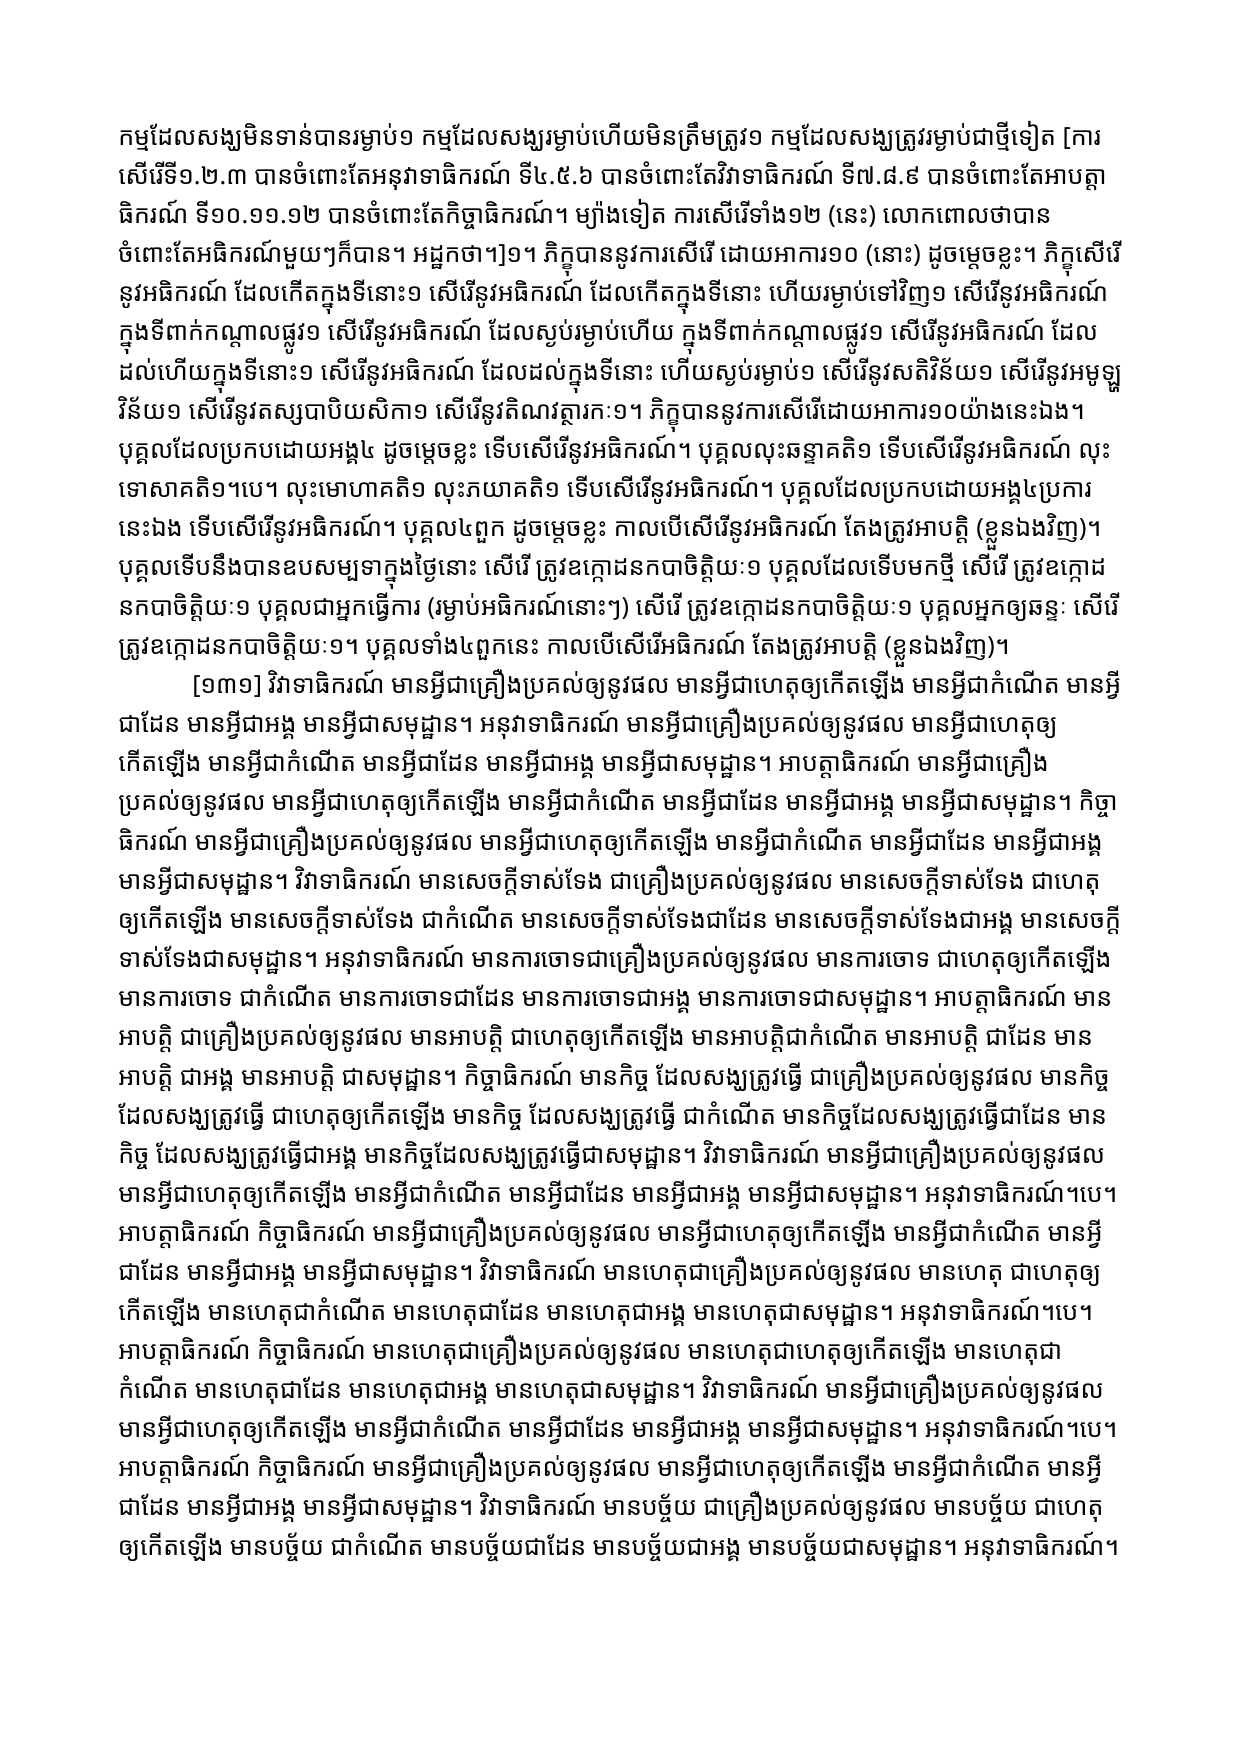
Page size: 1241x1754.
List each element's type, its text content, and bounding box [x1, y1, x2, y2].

text [១៣០] ការសើរើមានប៉ុន្មាន ភិក្ខុបាននូវការសើរើ ដោយអាការប៉ុន្មាន បុគ្គលដែលប្រកប​ដោយអង្គប៉ុន្មាន ទើបសើរើអធិករណ៍បាន បុគ្គលប៉ុន្មានពួក កាលសើរើអធិករណ៍ទៅហើយ ត្រូវ​អាបត្តិ (ខ្លួនឯង)។ ការសើរើមាន១២យ៉ាង ភិក្ខុបាននូវការសើរើ ដោយអាការ១០យ៉ាង បុគ្គល​ដែល​ប្រកបដោយអង្គ៤ ទើបសើរើ​នូវអធិករណ៍បាន បុគ្គល៤ពួក កាលបើសើរើអធិករណ៍​ទៅហើយ តែងត្រូវអាបត្តិ (ខ្លួនឯងវិញ)។ ការសើរើទាំង១២នោះ ដូចម្តេចខ្លះ។ ការសើរើ​ទាំង​១២នោះ គឺកម្មដែលសង្ឃមិនទាន់ធ្វើ១ កម្មដែល​សង្ឃធ្វើ​មិនត្រឹមត្រូវ១ កម្មដែល​សង្ឃត្រូវធ្វើ​ជាថ្មី​ទៀត១ កម្មដែល​សង្ឃមិនទាន់​សម្រេច១ កម្មដែលសង្ឃសម្រេចហើយមិនត្រឹមត្រូវ១ កម្មដែល​សង្ឃ​ត្រូវសម្រេច​ជាថ្មីទៀត១ កម្មដែល​សង្ឃមិនទាន់​វិនិច្ឆ័យ១ កម្មដែលសង្ឃវិនិច្ឆ័យហើយ មិនត្រឹម​ត្រូវ១ កម្មដែលសង្ឃត្រូវវិនិច្ឆ័យជាថ្មីទៀត១ កម្មដែល​សង្ឃ​មិនទាន់​បានរម្ងាប់១ កម្មដែល​សង្ឃរម្ងាប់​ហើយមិនត្រឹមត្រូវ១ កម្មដែល​សង្ឃត្រូវរម្ងាប់​ជាថ្មីទៀត [ការសើរើទី១.២.៣ បានចំពោះ​តែអនុវាទាធិករណ៍ ទី៤.៥.៦ បានចំពោះតែវិវាទាធិករណ៍ ទី៧.៨.៩ បានចំពោះ​តែអាបត្តាធិករណ៍ ទី១០.១១.១២ បានចំពោះតែកិច្ចាធិករណ៍។ ម្យ៉ាងទៀត ការសើរើទាំង​១២ (នេះ) លោកពោលថាបានចំពោះតែអធិករណ៍មួយៗក៏បាន។ អដ្ឋកថា។]១។ ភិក្ខុបាននូវការសើរើ ដោយអាការ១០ (នោះ) ដូចម្តេចខ្លះ។ ភិក្ខុសើរើនូវអធិករណ៍ ដែលកើតក្នុងទីនោះ១ សើរើនូវ​អធិករណ៍ ដែលកើតក្នុងទីនោះ ហើយរម្ងាប់ទៅវិញ១ សើរើនូវអធិករណ៍ ក្នុងទីពាក់កណ្តាល​ផ្លូវ១ សើរើនូវ​អធិករណ៍ ដែលស្ងប់រម្ងាប់ហើយ ក្នុងទីពាក់កណ្តាលផ្លូវ១ សើរើនូវ​អធិករណ៍ ដែល​ដល់ហើយក្នុងទីនោះ១ សើរើនូវ​អធិករណ៍ ដែលដល់ក្នុងទីនោះ ហើយស្ងប់រម្ងាប់១ សើរើនូវ​សតិវិន័យ១ សើរើនូវអមូឡ្ហវិន័យ១ សើរើនូវតស្សបាបិយសិកា១ សើរើនូវ​តិណវត្ថារកៈ១។ ភិក្ខុ​បាននូវការសើរើដោយអាការ១០យ៉ាងនេះឯង។ បុគ្គលដែល​ប្រកបដោយអង្គ៤ ដូចម្តេចខ្លះ ទើប​សើរើ​នូវ​អធិករណ៍។ បុគ្គលលុះឆន្ទាគតិ១ ទើបសើរើនូវអធិករណ៍ លុះទោសាគតិ១។បេ។ លុះមោហាគតិ១ លុះភយាគតិ១ ទើបសើរើនូវអធិករណ៍។ បុគ្គលដែលប្រកបដោយអង្គ៤​ប្រការនេះឯង ទើបសើរើនូវអធិករណ៍។ បុគ្គល៤ពួក ដូចម្តេចខ្លះ កាលបើសើរើនូវអធិករណ៍ តែង​ត្រូវអាបត្តិ (ខ្លួនឯងវិញ)។ បុគ្គលទើបនឹងបានឧបសម្បទាក្នុងថ្ងៃនោះ សើរើ ត្រូវ​ឧក្កោដនក​បាចិត្តិយៈ១ បុគ្គលដែលទើប​មកថ្មី សើរើ ត្រូវឧក្កោដនកបាចិត្តិយៈ១ បុគ្គលជាអ្នកធ្វើការ (រម្ងាប់​អធិករណ៍នោះៗ) សើរើ ត្រូវឧក្កោដនកបាចិត្តិយៈ១ បុគ្គលអ្នកឲ្យឆន្ទៈ សើរើ ត្រូវឧក្កោដនកបាចិត្តិយៈ១។ បុគ្គលទាំង៤ពួកនេះ កាលបើសើរើអធិករណ៍ តែងត្រូវ​អាបត្តិ (ខ្លួនឯងវិញ)។ [118, 118, 1122, 661]
text [១៣១] វិវាទាធិករណ៍ មានអ្វីជាគ្រឿង​ប្រគល់ឲ្យនូវផល មានអ្វីជាហេតុឲ្យកើតឡើង មានអ្វី​ជាកំណើត មានអ្វីជាដែន មានអ្វីជាអង្គ មានអ្វីជាសមុដ្ឋាន។ អនុវាទាធិករណ៍ មានអ្វីជា​គ្រឿង​​ប្រគល់ឲ្យនូវផល មានអ្វីជាហេតុឲ្យកើតឡើង មានអ្វី​ជាកំណើត មានអ្វីជាដែន មានអ្វីជា​អង្គ មានអ្វីជាសមុដ្ឋាន។ អាបត្តាធិករណ៍ មានអ្វីជាគ្រឿង​ប្រគល់ឲ្យនូវផល មានអ្វីជាហេតុ​ឲ្យកើតឡើង មានអ្វី​ជាកំណើត មានអ្វីជាដែន មានអ្វីជាអង្គ មានអ្វីជាសមុដ្ឋាន។ កិច្ចាធិករណ៍ មានអ្វីជាគ្រឿង​ប្រគល់ឲ្យនូវផល មានអ្វីជាហេតុឲ្យកើតឡើង មានអ្វី​ជាកំណើត មានអ្វីជាដែន មានអ្វីជាអង្គ មានអ្វីជាសមុដ្ឋាន។ វិវាទាធិករណ៍ មានសេចក្តី​ទាស់ទែង ជាគ្រឿង​ប្រគល់ឲ្យ​នូវ​ផល មានសេចក្តីទាស់ទែង ជាហេតុឲ្យកើតឡើង មានសេចក្តីទាស់ទែង ​ជាកំណើត មានសេចក្តី​ទាស់ទែងជាដែន មានសេចក្តីទាស់ទែងជាអង្គ មានសេចក្តីទាស់ទែងជាសមុដ្ឋាន។ អនុវាទា​ធិករណ៍ មានការចោទជាគ្រឿងប្រគល់ឲ្យនូវផល មានការចោទ ជាហេតុឲ្យកើតឡើង មានការ​ចោទ ​ជាកំណើត មានការចោទជាដែន មានការចោទជាអង្គ មានការចោទជាសមុដ្ឋាន។ អាបត្តា​ធិករណ៍ មានអាបត្តិ ជាគ្រឿង​ប្រគល់ឲ្យនូវផល មានអាបត្តិ ជាហេតុឲ្យកើតឡើង មានអាបត្តិ​​ជាកំណើត មានអាបត្តិ ជាដែន មានអាបត្តិ ជាអង្គ មានអាបត្តិ ជាសមុដ្ឋាន។ កិច្ចាធិករណ៍ មាន​កិច្ច ដែលសង្ឃត្រូវធ្វើ ជាគ្រឿង​ប្រគល់ឲ្យនូវផល មានកិច្ច ដែលសង្ឃត្រូវធ្វើ ជាហេតុឲ្យកើតឡើង មានកិច្ច ដែលសង្ឃត្រូវធ្វើ​ ជាកំណើត មានកិច្ចដែលសង្ឃត្រូវធ្វើជាដែន មានកិច្ច ដែលសង្ឃ​ត្រូវធ្វើជាអង្គ មានកិច្ចដែលសង្ឃត្រូវធ្វើជាសមុដ្ឋាន។ វិវាទាធិករណ៍ មានអ្វី​ជា​គ្រឿង​​ប្រគល់​ឲ្យនូវ​ផល មានអ្វីជាហេតុឲ្យកើតឡើង មានអ្វី​ជាកំណើត មានអ្វីជាដែន មានអ្វីជាអង្គ មានអ្វី​ជាសមុដ្ឋាន។ អនុវាទាធិករណ៍។បេ។ អាបត្តាធិករណ៍ កិច្ចាធិករណ៍ មានអ្វី​ជា​គ្រឿង​​ប្រគល់​ឲ្យនូវផល មានអ្វីជាហេតុឲ្យកើតឡើង មានអ្វី​ជាកំណើត មានអ្វីជាដែន មានអ្វី​ជា​អង្គ មានអ្វី​ជាសមុដ្ឋាន។ វិវាទាធិករណ៍ មានហេតុជាគ្រឿង​ប្រគល់ឲ្យនូវផល មានហេតុ ជាហេតុឲ្យ​កើតឡើង មានហេតុ​ជាកំណើត មានហេតុជាដែន មានហេតុជាអង្គ មានហេតុជាសមុដ្ឋាន។ អនុវាទាធិករណ៍។បេ។ អាបត្តាធិករណ៍ កិច្ចាធិករណ៍ មានហេតុជាគ្រឿង​ប្រគល់ឲ្យនូវផល មានហេតុជាហេតុឲ្យកើតឡើង មានហេតុ​ជាកំណើត មានហេតុជាដែន មានហេតុជាអង្គ មានហេតុជាសមុដ្ឋាន។ វិវាទាធិករណ៍ មានអ្វីជាគ្រឿង​ប្រគល់ឲ្យនូវផល មានអ្វីជាហេតុឲ្យ​កើត​ឡើង មានអ្វី​ជាកំណើត មានអ្វីជាដែន មានអ្វីជាអង្គ មានអ្វីជាសមុដ្ឋាន។ អនុវាទាធិករណ៍។បេ។ អាបត្តាធិករណ៍ កិច្ចាធិករណ៍ មានអ្វីជាគ្រឿង​ប្រគល់ឲ្យនូវផល មានអ្វីជាហេតុឲ្យកើតឡើង មាន​អ្វី​ជាកំណើត មានអ្វីជាដែន មានអ្វីជាអង្គ មានអ្វីជាសមុដ្ឋាន។ វិវាទាធិករណ៍ មានបច្ច័យ ជាគ្រឿង​​ប្រគល់ឲ្យនូវផល មានបច្ច័យ ជាហេតុឲ្យកើតឡើង មានបច្ច័យ ​ជាកំណើត មាន​បច្ច័យជាដែន មានបច្ច័យជាអង្គ មានបច្ច័យជាសមុដ្ឋាន។ អនុវាទា​ធិករណ៍។ [118, 666, 1122, 1562]
